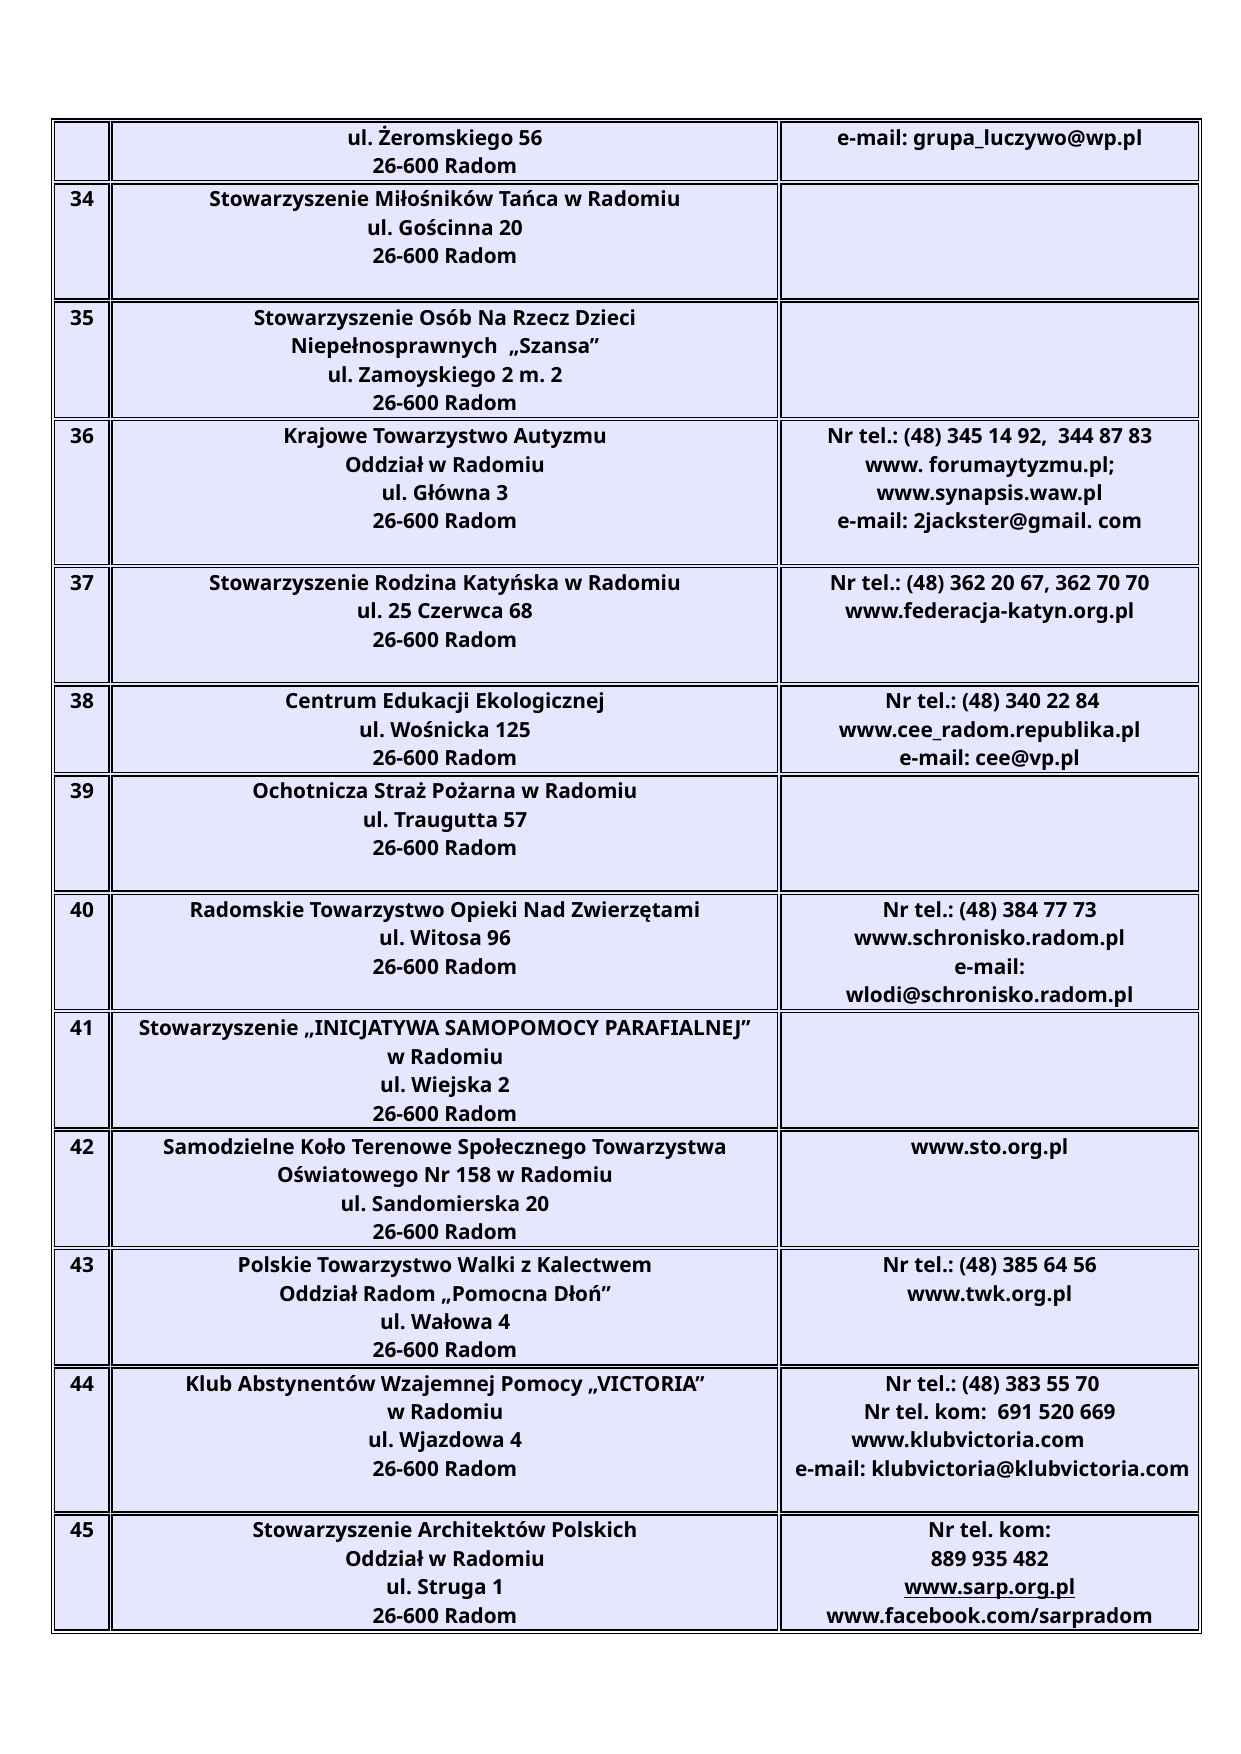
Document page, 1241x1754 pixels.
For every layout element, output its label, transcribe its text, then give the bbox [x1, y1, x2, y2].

table_cell Stowarzyszenie Miłośników Tańca w Radomiu ul. Gościnna 20 26-600 Radom [113, 185, 777, 298]
table_cell [1202, 180, 1207, 298]
table_cell [782, 777, 1198, 890]
table_cell 37 [55, 568, 108, 682]
table_cell [1202, 417, 1207, 563]
table_cell Ochotnicza Straż Pożarna w Radomiu ul. Traugutta 57 26-600 Radom [113, 777, 777, 890]
table_cell [1202, 564, 1207, 682]
table_cell [1202, 1364, 1207, 1511]
table_cell [55, 123, 108, 180]
table_cell [1202, 1127, 1207, 1246]
table_cell Nr tel.: (48) 345 14 92, 344 87 83 www. forumaytyzmu.pl; www.synapsis.waw.pl e-mail: 2jackster@gmail. com [782, 421, 1198, 563]
table_cell www.sto.org.pl [782, 1132, 1198, 1246]
table_cell Klub Abstynentów Wzajemnej Pomocy „VICTORIA” w Radomiu ul. Wjazdowa 4 26-600 Radom [113, 1369, 777, 1511]
table_cell [1202, 118, 1207, 180]
table_cell ul. Żeromskiego 56 26-600 Radom [113, 123, 777, 180]
table_cell [782, 1013, 1198, 1127]
table_cell [1202, 1246, 1207, 1364]
table_cell Polskie Towarzystwo Walki z Kalectwem Oddział Radom „Pomocna Dłoń” ul. Wałowa 4 26-600 Radom [113, 1250, 777, 1364]
table_cell [1202, 298, 1207, 417]
table_cell Samodzielne Koło Terenowe Społecznego Towarzystwa Oświatowego Nr 158 w Radomiu ul. Sandomierska 20 26-600 Radom [113, 1132, 777, 1246]
table_cell [1202, 772, 1207, 890]
table_cell 39 [55, 777, 108, 890]
table_cell 36 [55, 421, 108, 563]
table_cell Stowarzyszenie Architektów Polskich Oddział w Radomiu ul. Struga 1 26-600 Radom [113, 1516, 777, 1629]
table_cell Nr tel.: (48) 340 22 84 www.cee_radom.republika.pl e-mail: cee@vp.pl [782, 687, 1198, 772]
table_cell 43 [55, 1250, 108, 1364]
table_cell [1202, 682, 1207, 772]
table_cell e-mail: grupa_luczywo@wp.pl [782, 123, 1198, 180]
table_cell 35 [55, 303, 108, 417]
table_cell Nr tel.: (48) 384 77 73 www.schronisko.radom.pl e-mail: wlodi@schronisko.radom.pl [782, 895, 1198, 1009]
table_cell 41 [55, 1013, 108, 1127]
table_cell 40 [55, 895, 108, 1009]
table_cell [782, 303, 1198, 417]
table_cell 45 [55, 1516, 108, 1629]
table_cell Nr tel.: (48) 383 55 70 Nr tel. kom: 691 520 669 www.klubvictoria.com e-mail: klubvictoria@klubvictoria.com [782, 1369, 1198, 1511]
table_cell 42 [55, 1132, 108, 1246]
table_cell Stowarzyszenie Osób Na Rzecz Dzieci Niepełnosprawnych „Szansa” ul. Zamoyskiego 2 m. 2 26-600 Radom [113, 303, 777, 417]
table_cell [1202, 1511, 1207, 1629]
table_cell Nr tel.: (48) 362 20 67, 362 70 70 www.federacja-katyn.org.pl [782, 568, 1198, 682]
table_cell Krajowe Towarzystwo Autyzmu Oddział w Radomiu ul. Główna 3 26-600 Radom [113, 421, 777, 563]
table_cell 34 [55, 185, 108, 298]
table_cell Radomskie Towarzystwo Opieki Nad Zwierzętami ul. Witosa 96 26-600 Radom [113, 895, 777, 1009]
table_cell 38 [55, 687, 108, 772]
table_cell Stowarzyszenie „INICJATYWA SAMOPOMOCY PARAFIALNEJ” w Radomiu ul. Wiejska 2 26-600 Radom [113, 1013, 777, 1127]
table_cell Nr tel. kom: 889 935 482 www.sarp.org.pl www.facebook.com/sarpradom [782, 1516, 1198, 1629]
table_cell 44 [55, 1369, 108, 1511]
table_cell [1202, 890, 1207, 1009]
table_cell Nr tel.: (48) 385 64 56 www.twk.org.pl [782, 1250, 1198, 1364]
table_cell Centrum Edukacji Ekologicznej ul. Wośnicka 125 26-600 Radom [113, 687, 777, 772]
table_cell Stowarzyszenie Rodzina Katyńska w Radomiu ul. 25 Czerwca 68 26-600 Radom [113, 568, 777, 682]
table_cell [782, 185, 1198, 298]
table_cell [1202, 1009, 1207, 1127]
